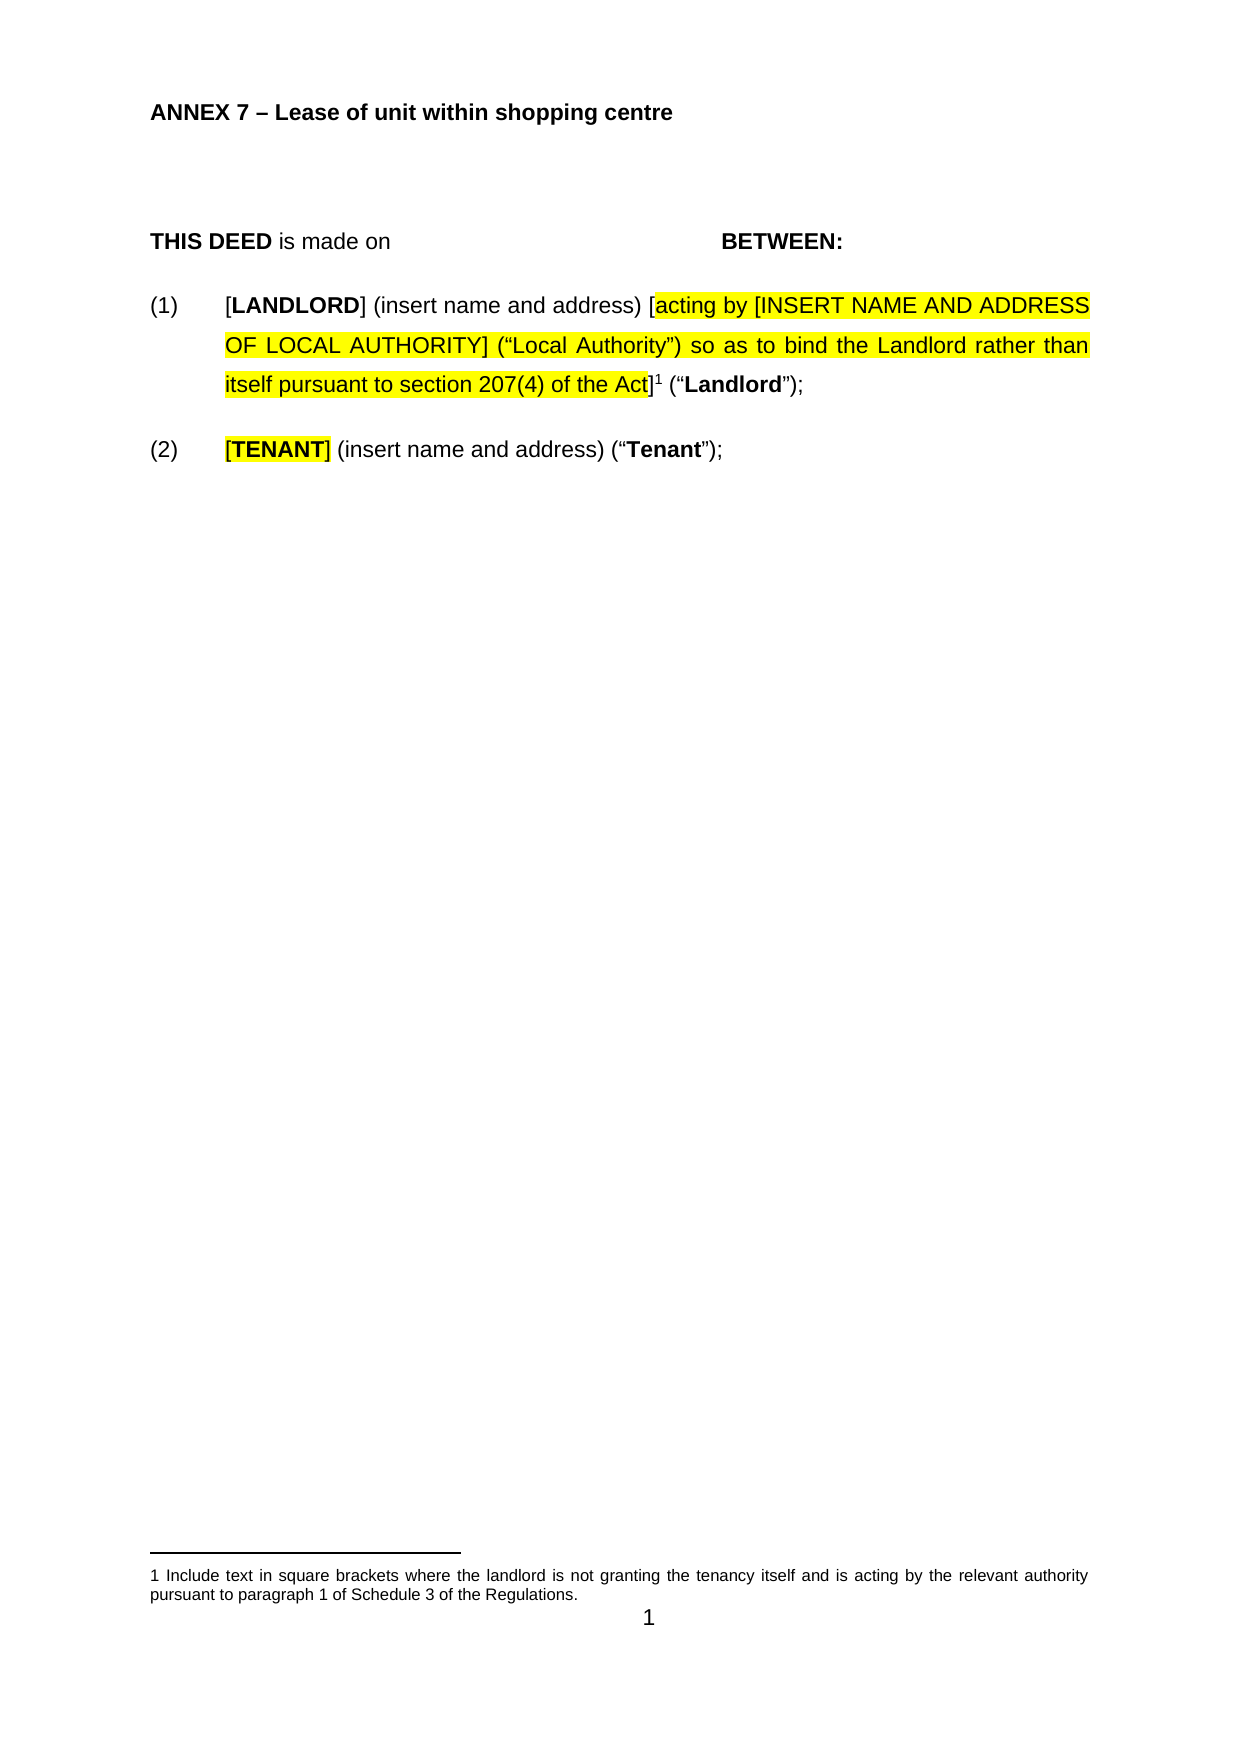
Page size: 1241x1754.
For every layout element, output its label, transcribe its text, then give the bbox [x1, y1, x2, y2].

list [TENANT] (insert name and address) (“Tenant”); [150, 436, 1090, 462]
list Include text in square brackets where the landlord is not granting the tenancy itself and is acting by the relevant authority pursuant to paragraph 1 of Schedule 3 of the Regulations. [150, 1566, 1090, 1604]
text ANNEX 7 – Lease of unit within shopping centre [150, 99, 1090, 125]
list [LANDLORD] (insert name and address) [acting by [INSERT NAME AND ADDRESS OF LOCAL AUTHORITY] (“Local Authority”) so as to bind the Landlord rather than itself pursuant to section 207(4) of the Act] (“Landlord”); [150, 292, 1090, 398]
text THIS DEED is made on BETWEEN: [150, 228, 1090, 254]
